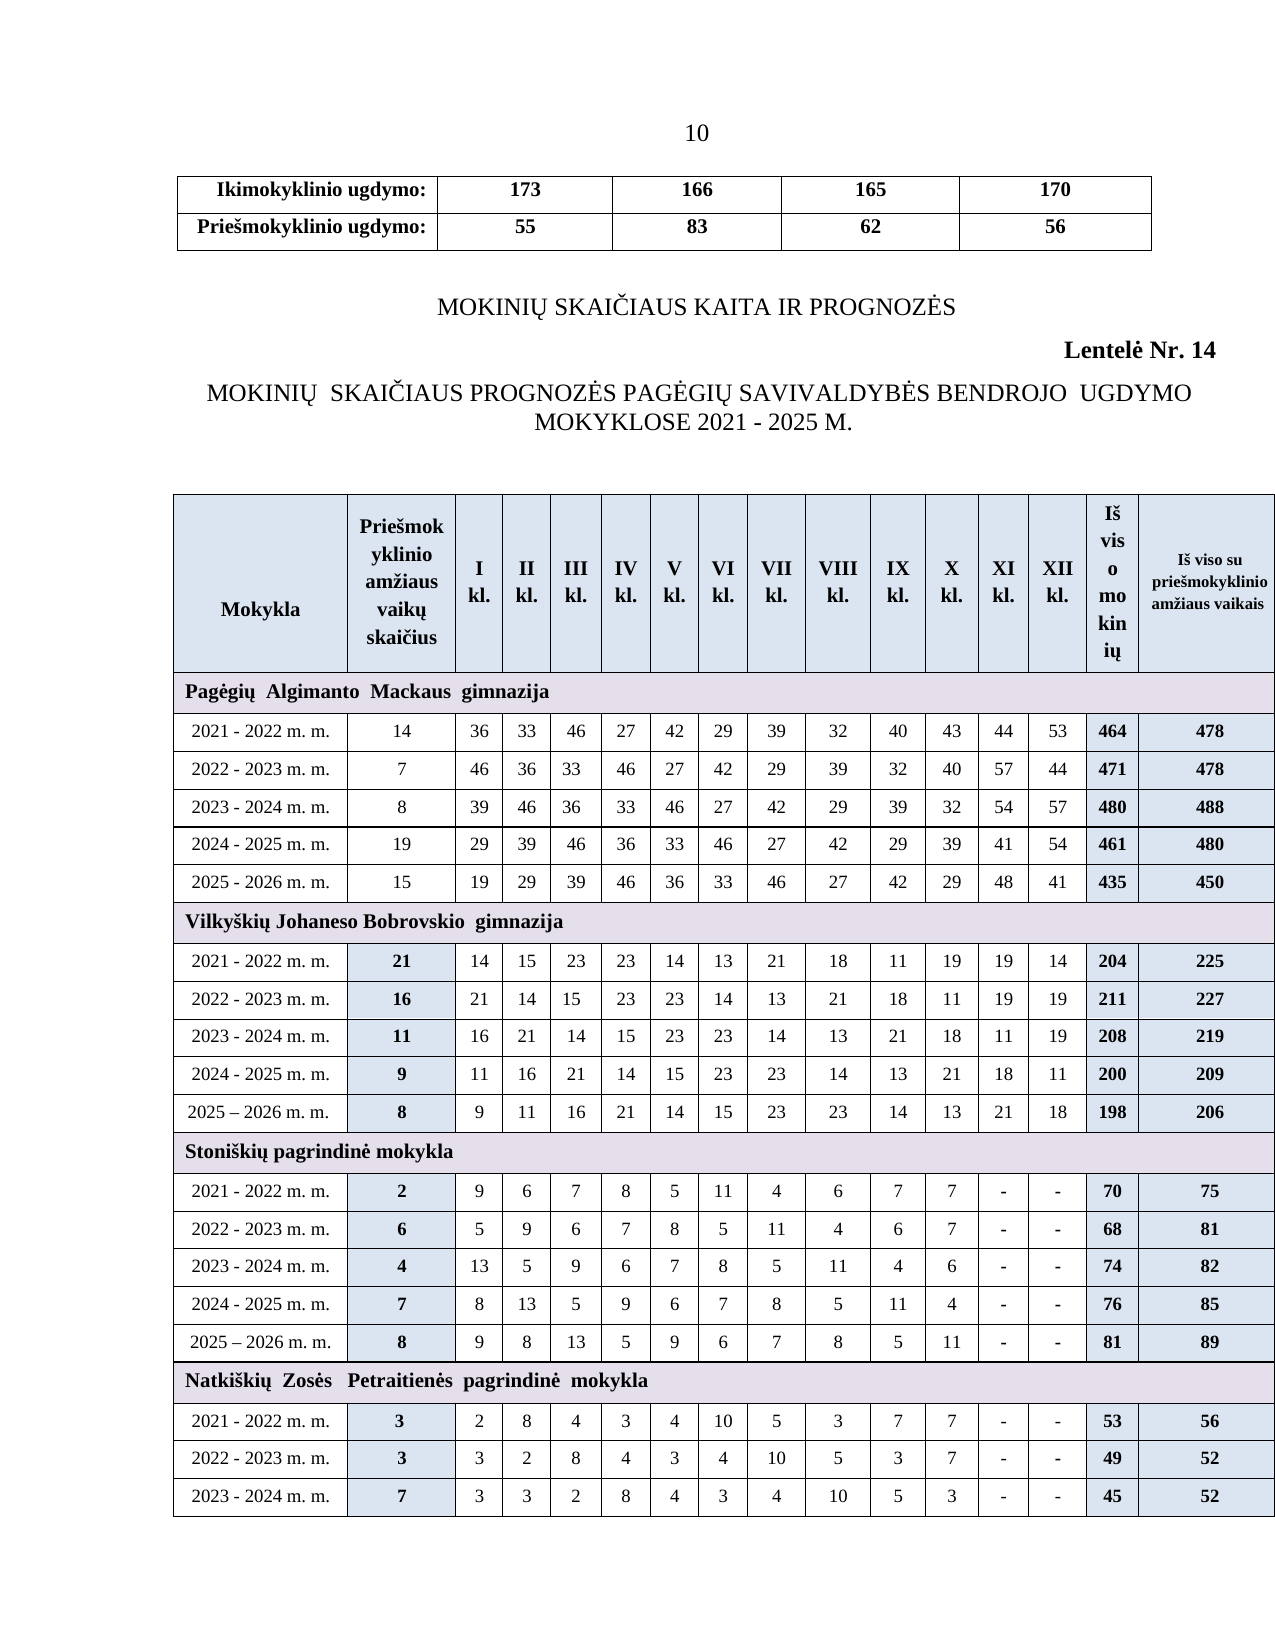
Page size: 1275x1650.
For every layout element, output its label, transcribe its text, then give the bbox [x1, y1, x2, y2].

table_cell 85 [1139, 1287, 1274, 1324]
table_cell 5 [503, 1249, 550, 1286]
table_cell 16 [456, 1020, 502, 1056]
table_cell 82 [1139, 1249, 1274, 1286]
table_cell 27 [806, 865, 870, 902]
table_cell 14 [602, 1057, 650, 1094]
table_cell 33 [551, 752, 601, 789]
table_cell 70 [1087, 1174, 1138, 1211]
table_cell 16 [503, 1057, 550, 1094]
table_cell 7 [871, 1404, 925, 1440]
table_cell 7 [651, 1249, 698, 1286]
table_cell 8 [456, 1287, 502, 1324]
table_cell 227 [1139, 982, 1274, 1018]
table_cell 10 [806, 1479, 870, 1516]
table_cell 7 [871, 1174, 925, 1211]
table_cell 18 [979, 1057, 1028, 1094]
table_cell 14 [348, 714, 455, 751]
table_cell 9 [456, 1174, 502, 1211]
table_cell 39 [456, 790, 502, 826]
table_cell 3 [456, 1441, 502, 1478]
table_cell - [979, 1325, 1028, 1361]
table_cell 464 [1087, 714, 1138, 751]
table_cell 36 [551, 790, 601, 826]
table_cell 14 [503, 982, 550, 1018]
table_cell 5 [602, 1325, 650, 1361]
table_cell 19 [926, 944, 978, 981]
table_cell 8 [806, 1325, 870, 1361]
table_cell 5 [699, 1212, 747, 1248]
table_cell 6 [602, 1249, 650, 1286]
table_cell 219 [1139, 1020, 1274, 1056]
table_cell 450 [1139, 865, 1274, 902]
table_cell 4 [651, 1404, 698, 1440]
table_cell 56 [960, 214, 1151, 250]
table_cell - [979, 1249, 1028, 1286]
table_cell 209 [1139, 1057, 1274, 1094]
table_cell 21 [551, 1057, 601, 1094]
table_cell 83 [613, 214, 781, 250]
table_cell 13 [806, 1020, 870, 1056]
table_cell 8 [651, 1212, 698, 1248]
table_cell 89 [1139, 1325, 1274, 1361]
table_cell 7 [926, 1174, 978, 1211]
table_cell 5 [456, 1212, 502, 1248]
table_header XI kl. [979, 495, 1028, 672]
table_cell 5 [871, 1325, 925, 1361]
table_cell 46 [699, 828, 747, 864]
table_cell 2023 - 2024 m. m. [174, 790, 347, 826]
table_cell 5 [806, 1441, 870, 1478]
table_header IV kl. [602, 495, 650, 672]
table_cell 13 [699, 944, 747, 981]
table_cell 2023 - 2024 m. m. [174, 1479, 347, 1516]
table_cell 14 [456, 944, 502, 981]
table_cell Stoniškių pagrindinė mokykla [174, 1133, 1274, 1173]
table_cell 13 [503, 1287, 550, 1324]
table_cell 204 [1087, 944, 1138, 981]
table_cell 32 [871, 752, 925, 789]
table_cell 46 [602, 865, 650, 902]
table_cell 23 [651, 982, 698, 1018]
table_cell 7 [926, 1212, 978, 1248]
table_cell - [1029, 1249, 1086, 1286]
text MOKINIŲ SKAIČIAUS PROGNOZĖS PAGĖGIŲ SAVIVALDYBĖS BENDROJO UGDYMO MOKYKLOSE 2021 - 2025 M. [177, 378, 1216, 436]
table_cell 74 [1087, 1249, 1138, 1286]
table_cell 15 [602, 1020, 650, 1056]
table_cell 4 [748, 1479, 805, 1516]
table_cell 76 [1087, 1287, 1138, 1324]
table_cell 21 [348, 944, 455, 981]
table_cell 2022 - 2023 m. m. [174, 1212, 347, 1248]
table_cell 478 [1139, 752, 1274, 789]
table_cell 39 [551, 865, 601, 902]
table_cell 3 [871, 1441, 925, 1478]
table_cell 46 [651, 790, 698, 826]
table_cell 8 [602, 1174, 650, 1211]
table_cell Vilkyškių Johaneso Bobrovskio gimnazija [174, 903, 1274, 943]
table_cell 45 [1087, 1479, 1138, 1516]
table_cell - [979, 1287, 1028, 1324]
table_cell 36 [503, 752, 550, 789]
table_cell 33 [651, 828, 698, 864]
table_cell 6 [871, 1212, 925, 1248]
table_cell 75 [1139, 1174, 1274, 1211]
table_cell 52 [1139, 1441, 1274, 1478]
table_header XII kl. [1029, 495, 1086, 672]
table_cell 206 [1139, 1095, 1274, 1132]
table_cell 11 [871, 944, 925, 981]
table_header II kl. [503, 495, 550, 672]
table_cell 480 [1139, 828, 1274, 864]
table_cell 11 [699, 1174, 747, 1211]
table_cell 9 [551, 1249, 601, 1286]
table_cell 33 [602, 790, 650, 826]
table_cell 44 [979, 714, 1028, 751]
table_cell 480 [1087, 790, 1138, 826]
table_cell 42 [871, 865, 925, 902]
table_cell Ikimokyklinio ugdymo: [178, 177, 437, 213]
table_cell 13 [551, 1325, 601, 1361]
table_cell 14 [806, 1057, 870, 1094]
table_cell - [979, 1174, 1028, 1211]
table_cell 18 [871, 982, 925, 1018]
table_cell 3 [806, 1404, 870, 1440]
table_header Mokykla [174, 495, 347, 672]
table_cell 23 [806, 1095, 870, 1132]
table_cell 9 [456, 1095, 502, 1132]
table_cell 170 [960, 177, 1151, 213]
table_cell 41 [1029, 865, 1086, 902]
table_cell 2021 - 2022 m. m. [174, 1404, 347, 1440]
table_cell 8 [503, 1404, 550, 1440]
table_cell 39 [806, 752, 870, 789]
table_cell 4 [699, 1441, 747, 1478]
table_cell 14 [651, 944, 698, 981]
table_header III kl. [551, 495, 601, 672]
table_cell 14 [748, 1020, 805, 1056]
table_cell - [979, 1441, 1028, 1478]
table_cell 18 [1029, 1095, 1086, 1132]
table_cell 7 [602, 1212, 650, 1248]
table_cell 11 [806, 1249, 870, 1286]
table_cell 198 [1087, 1095, 1138, 1132]
table_cell 11 [926, 1325, 978, 1361]
table_cell 8 [348, 790, 455, 826]
table_cell 9 [602, 1287, 650, 1324]
table_cell 5 [871, 1479, 925, 1516]
table_cell 13 [748, 982, 805, 1018]
table_cell 11 [503, 1095, 550, 1132]
table_cell 461 [1087, 828, 1138, 864]
table_cell 4 [806, 1212, 870, 1248]
table_cell 11 [348, 1020, 455, 1056]
table_cell - [1029, 1174, 1086, 1211]
table_cell 46 [602, 752, 650, 789]
table_cell 55 [438, 214, 612, 250]
table_cell - [1029, 1287, 1086, 1324]
table_cell 81 [1139, 1212, 1274, 1248]
table_cell 2022 - 2023 m. m. [174, 752, 347, 789]
table_cell 14 [699, 982, 747, 1018]
table_cell 478 [1139, 714, 1274, 751]
table_cell 4 [602, 1441, 650, 1478]
table_cell 14 [871, 1095, 925, 1132]
table_cell - [1029, 1404, 1086, 1440]
table_cell 435 [1087, 865, 1138, 902]
table_cell 2021 - 2022 m. m. [174, 944, 347, 981]
table_header VII kl. [748, 495, 805, 672]
table_cell 40 [926, 752, 978, 789]
table_cell 4 [748, 1174, 805, 1211]
table_cell - [979, 1404, 1028, 1440]
table_cell 43 [926, 714, 978, 751]
table_cell 33 [699, 865, 747, 902]
table_cell 48 [979, 865, 1028, 902]
table_cell 200 [1087, 1057, 1138, 1094]
table_cell 8 [348, 1095, 455, 1132]
table_cell 46 [503, 790, 550, 826]
table_cell 53 [1087, 1404, 1138, 1440]
table_cell 6 [806, 1174, 870, 1211]
table_cell 2023 - 2024 m. m. [174, 1249, 347, 1286]
table_cell 6 [699, 1325, 747, 1361]
table_cell 14 [551, 1020, 601, 1056]
table_cell 166 [613, 177, 781, 213]
table_cell 2024 - 2025 m. m. [174, 1287, 347, 1324]
table_cell 2024 - 2025 m. m. [174, 828, 347, 864]
table_cell 7 [348, 1479, 455, 1516]
table_cell 7 [926, 1441, 978, 1478]
table_cell 4 [926, 1287, 978, 1324]
table_cell Natkiškių Zosės Petraitienės pagrindinė mokykla [174, 1363, 1274, 1403]
table_cell Priešmokyklinio ugdymo: [178, 214, 437, 250]
table_cell 21 [503, 1020, 550, 1056]
table_cell - [1029, 1441, 1086, 1478]
table_cell 3 [348, 1441, 455, 1478]
table_cell 21 [871, 1020, 925, 1056]
table_cell 9 [456, 1325, 502, 1361]
table_cell 57 [979, 752, 1028, 789]
table_cell 18 [806, 944, 870, 981]
table_cell 3 [602, 1404, 650, 1440]
table_cell 44 [1029, 752, 1086, 789]
table_cell 6 [503, 1174, 550, 1211]
table_cell 27 [748, 828, 805, 864]
table_cell 19 [1029, 1020, 1086, 1056]
table_cell 23 [748, 1057, 805, 1094]
table_cell 8 [348, 1325, 455, 1361]
table_cell 3 [651, 1441, 698, 1478]
table_cell 39 [871, 790, 925, 826]
table_cell 5 [748, 1404, 805, 1440]
table_header V kl. [651, 495, 698, 672]
table_cell 29 [806, 790, 870, 826]
table_cell 3 [503, 1479, 550, 1516]
table_cell 10 [748, 1441, 805, 1478]
table_cell 29 [456, 828, 502, 864]
table_cell 13 [871, 1057, 925, 1094]
table_cell 5 [551, 1287, 601, 1324]
table_cell 53 [1029, 714, 1086, 751]
table_cell 8 [748, 1287, 805, 1324]
table_cell 11 [871, 1287, 925, 1324]
table_cell 54 [979, 790, 1028, 826]
table_cell 16 [551, 1095, 601, 1132]
table_cell 33 [503, 714, 550, 751]
table_cell 4 [871, 1249, 925, 1286]
table_cell - [1029, 1479, 1086, 1516]
table_cell 6 [348, 1212, 455, 1248]
table_cell 3 [348, 1404, 455, 1440]
table_cell 14 [651, 1095, 698, 1132]
table_cell 23 [551, 944, 601, 981]
table_cell 7 [699, 1287, 747, 1324]
table_cell 2 [348, 1174, 455, 1211]
table_cell 11 [926, 982, 978, 1018]
table_cell 23 [748, 1095, 805, 1132]
table_cell 7 [926, 1404, 978, 1440]
table_cell 21 [456, 982, 502, 1018]
table_cell 2 [456, 1404, 502, 1440]
table_cell - [979, 1212, 1028, 1248]
table_cell 13 [456, 1249, 502, 1286]
table_cell 21 [602, 1095, 650, 1132]
table_cell 42 [699, 752, 747, 789]
table_cell 211 [1087, 982, 1138, 1018]
table_cell 2025 - 2026 m. m. [174, 865, 347, 902]
table_cell 15 [348, 865, 455, 902]
table_cell 11 [748, 1212, 805, 1248]
table_cell Pagėgių Algimanto Mackaus gimnazija [174, 673, 1274, 713]
table_cell 23 [651, 1020, 698, 1056]
table_cell 46 [551, 828, 601, 864]
table_cell 40 [871, 714, 925, 751]
table_cell 32 [926, 790, 978, 826]
table_cell 23 [699, 1057, 747, 1094]
table_cell 7 [348, 1287, 455, 1324]
table_cell 42 [748, 790, 805, 826]
text Lentelė Nr. 14 [177, 335, 1216, 364]
table_cell 11 [1029, 1057, 1086, 1094]
table_cell 7 [748, 1325, 805, 1361]
table_cell 5 [806, 1287, 870, 1324]
table_cell 488 [1139, 790, 1274, 826]
table_cell 2023 - 2024 m. m. [174, 1020, 347, 1056]
table_cell 8 [503, 1325, 550, 1361]
table_cell 49 [1087, 1441, 1138, 1478]
table_cell 8 [699, 1249, 747, 1286]
table_cell 19 [979, 982, 1028, 1018]
table_cell 21 [926, 1057, 978, 1094]
table_cell 16 [348, 982, 455, 1018]
table_cell 6 [551, 1212, 601, 1248]
table_cell 19 [1029, 982, 1086, 1018]
table_cell 2 [503, 1441, 550, 1478]
table_cell 9 [503, 1212, 550, 1248]
table_cell 9 [651, 1325, 698, 1361]
table_cell 4 [551, 1404, 601, 1440]
table_cell 23 [602, 944, 650, 981]
table_cell 23 [602, 982, 650, 1018]
table_cell 36 [651, 865, 698, 902]
table_cell 81 [1087, 1325, 1138, 1361]
table_cell 14 [1029, 944, 1086, 981]
table_cell 29 [503, 865, 550, 902]
table_cell 8 [602, 1479, 650, 1516]
table_cell 2021 - 2022 m. m. [174, 714, 347, 751]
table_cell 13 [926, 1095, 978, 1132]
table_cell 2024 - 2025 m. m. [174, 1057, 347, 1094]
table_cell 225 [1139, 944, 1274, 981]
table_cell 10 [699, 1404, 747, 1440]
table_cell 15 [551, 982, 601, 1018]
table_cell 11 [456, 1057, 502, 1094]
table_cell 2022 - 2023 m. m. [174, 1441, 347, 1478]
table_cell 15 [503, 944, 550, 981]
table_cell 471 [1087, 752, 1138, 789]
table_cell 15 [651, 1057, 698, 1094]
table_cell 32 [806, 714, 870, 751]
table_cell 19 [456, 865, 502, 902]
table_cell 39 [748, 714, 805, 751]
table_cell 4 [348, 1249, 455, 1286]
table_cell 39 [503, 828, 550, 864]
table_cell 173 [438, 177, 612, 213]
table_header Iš viso su priešmokyklinio amžiaus vaikais [1139, 495, 1274, 672]
table_cell 6 [651, 1287, 698, 1324]
table_cell 27 [651, 752, 698, 789]
table_cell 2025 – 2026 m. m. [174, 1095, 347, 1132]
table_cell 3 [699, 1479, 747, 1516]
table_header VIII kl. [806, 495, 870, 672]
table_cell 52 [1139, 1479, 1274, 1516]
table_cell 19 [348, 828, 455, 864]
table_cell 27 [602, 714, 650, 751]
table_cell 46 [748, 865, 805, 902]
table_cell 21 [748, 944, 805, 981]
table_cell 56 [1139, 1404, 1274, 1440]
table_cell 41 [979, 828, 1028, 864]
table_cell 2022 - 2023 m. m. [174, 982, 347, 1018]
table_cell 7 [551, 1174, 601, 1211]
table_cell 29 [926, 865, 978, 902]
table_cell 2025 – 2026 m. m. [174, 1325, 347, 1361]
table_cell 165 [782, 177, 959, 213]
table_cell 27 [699, 790, 747, 826]
table_cell 5 [748, 1249, 805, 1286]
table_cell 21 [806, 982, 870, 1018]
text MOKINIŲ SKAIČIAUS KAITA IR PROGNOZĖS [177, 292, 1216, 321]
table_cell 8 [551, 1441, 601, 1478]
table_cell 6 [926, 1249, 978, 1286]
table_cell 29 [871, 828, 925, 864]
table_cell 2021 - 2022 m. m. [174, 1174, 347, 1211]
table_cell - [979, 1479, 1028, 1516]
table_cell 4 [651, 1479, 698, 1516]
table_cell 2 [551, 1479, 601, 1516]
table_cell 21 [979, 1095, 1028, 1132]
table_cell 42 [806, 828, 870, 864]
table_header X kl. [926, 495, 978, 672]
table_header I kl. [456, 495, 502, 672]
table_cell 208 [1087, 1020, 1138, 1056]
table_cell 46 [456, 752, 502, 789]
table_cell 23 [699, 1020, 747, 1056]
table_cell 3 [456, 1479, 502, 1516]
table_cell - [1029, 1212, 1086, 1248]
table_cell - [1029, 1325, 1086, 1361]
table_cell 42 [651, 714, 698, 751]
table_cell 9 [348, 1057, 455, 1094]
table_header Iš viso mokinių [1087, 495, 1138, 672]
table_cell 39 [926, 828, 978, 864]
table_cell 18 [926, 1020, 978, 1056]
table_header IX kl. [871, 495, 925, 672]
table_cell 54 [1029, 828, 1086, 864]
table_header Priešmokyklinio amžiaus vaikų skaičius [348, 495, 455, 672]
table_cell 36 [602, 828, 650, 864]
table_cell 11 [979, 1020, 1028, 1056]
table_cell 36 [456, 714, 502, 751]
table_cell 57 [1029, 790, 1086, 826]
table_cell 15 [699, 1095, 747, 1132]
table_cell 68 [1087, 1212, 1138, 1248]
table_cell 19 [979, 944, 1028, 981]
table_cell 46 [551, 714, 601, 751]
table_header VI kl. [699, 495, 747, 672]
table_cell 62 [782, 214, 959, 250]
table_cell 29 [699, 714, 747, 751]
table_cell 29 [748, 752, 805, 789]
table_cell 7 [348, 752, 455, 789]
table_cell 3 [926, 1479, 978, 1516]
table_cell 5 [651, 1174, 698, 1211]
